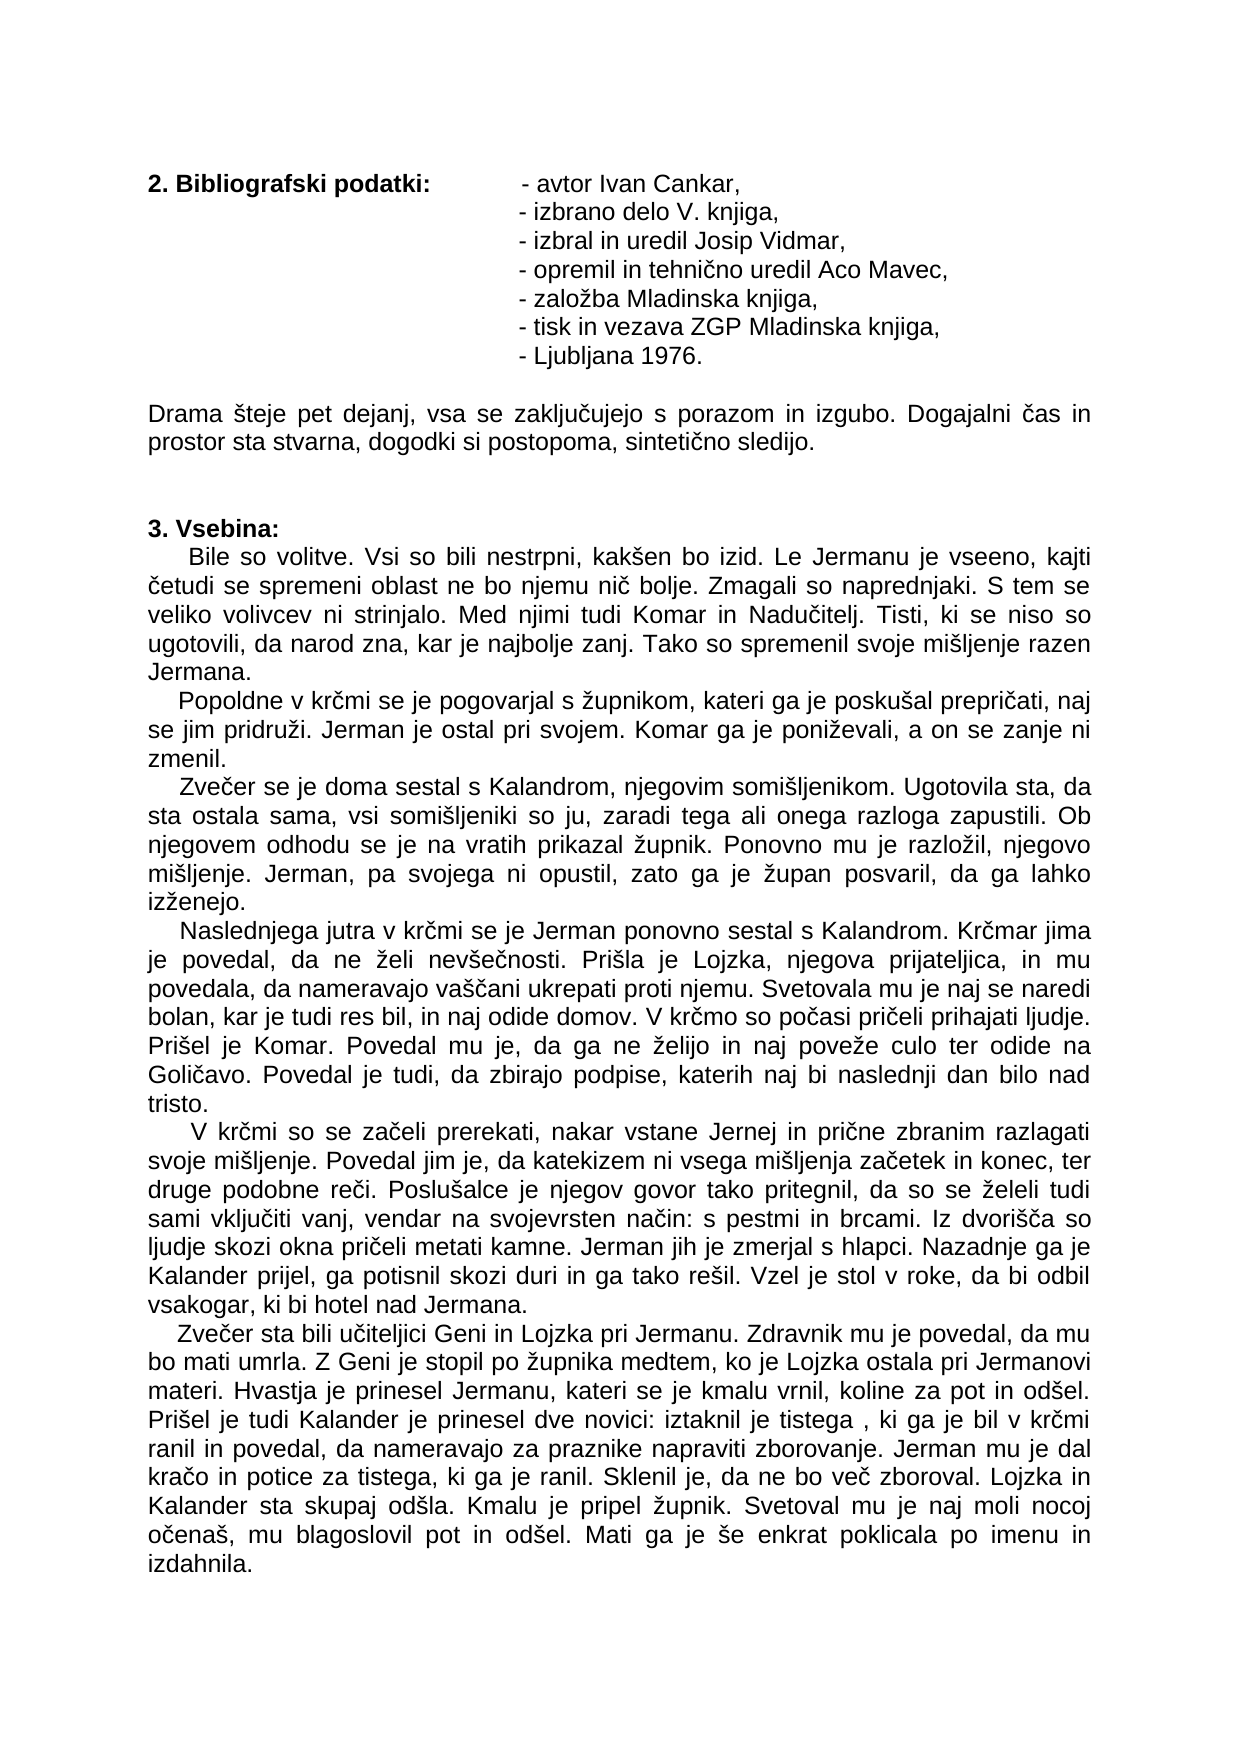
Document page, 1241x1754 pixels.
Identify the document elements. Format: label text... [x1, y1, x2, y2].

text Naslednjega jutra v krčmi se je Jerman ponovno sestal s Kalandrom. Krčmar jima je povedal, da ne želi nevšečnosti. Prišla je Lojzka, njegova prijateljica, in mu povedala, da nameravajo vaščani ukrepati proti njemu. Svetovala mu je naj se naredi bolan, kar je tudi res bil, in naj odide domov. V krčmo so počasi pričeli prihajati ljudje. Prišel je Komar. Povedal mu je, da ga ne želijo in naj poveže culo ter odide na Goličavo. Povedal je tudi, da zbirajo podpise, katerih naj bi naslednji dan bilo nad tristo. [148, 916, 1093, 1117]
text Zvečer sta bili učiteljici Geni in Lojzka pri Jermanu. Zdravnik mu je povedal, da mu bo mati umrla. Z Geni je stopil po župnika medtem, ko je Lojzka ostala pri Jermanovi materi. Hvastja je prinesel Jermanu, kateri se je kmalu vrnil, koline za pot in odšel. Prišel je tudi Kalander je prinesel dve novici: iztaknil je tistega , ki ga je bil v krčmi ranil in povedal, da nameravajo za praznike napraviti zborovanje. Jerman mu je dal kračo in potice za tistega, ki ga je ranil. Sklenil je, da ne bo več zboroval. Lojzka in Kalander sta skupaj odšla. Kmalu je pripel župnik. Svetoval mu je naj moli nocoj očenaš, mu blagoslovil pot in odšel. Mati ga je še enkrat poklicala po imenu in izdahnila. [148, 1318, 1093, 1577]
text 3. Vsebina: [148, 513, 1093, 542]
text - Ljubljana 1976. [148, 341, 1093, 370]
text Drama šteje pet dejanj, vsa se zaključujejo s porazom in izgubo. Dogajalni čas in prostor sta stvarna, dogodki si postopoma, sintetično sledijo. [148, 398, 1093, 456]
text Zvečer se je doma sestal s Kalandrom, njegovim somišljenikom. Ugotovila sta, da sta ostala sama, vsi somišljeniki so ju, zaradi tega ali onega razloga zapustili. Ob njegovem odhodu se je na vratih prikazal župnik. Ponovno mu je razložil, njegovo mišljenje. Jerman, pa svojega ni opustil, zato ga je župan posvaril, da ga lahko izženejo. [148, 772, 1093, 916]
text - založba Mladinska knjiga, [148, 283, 1093, 312]
text - opremil in tehnično uredil Aco Mavec, [148, 255, 1093, 283]
text 2. Bibliografski podatki: - avtor Ivan Cankar, [148, 168, 1093, 197]
text - tisk in vezava ZGP Mladinska knjiga, [148, 312, 1093, 341]
text Bile so volitve. Vsi so bili nestrpni, kakšen bo izid. Le Jermanu je vseeno, kajti četudi se spremeni oblast ne bo njemu nič bolje. Zmagali so naprednjaki. S tem se veliko volivcev ni strinjalo. Med njimi tudi Komar in Nadučitelj. Tisti, ki se niso so ugotovili, da narod zna, kar je najbolje zanj. Tako so spremenil svoje mišljenje razen Jermana. [148, 542, 1093, 686]
text - izbrano delo V. knjiga, [148, 197, 1093, 226]
text - izbral in uredil Josip Vidmar, [148, 226, 1093, 255]
text V krčmi so se začeli prerekati, nakar vstane Jernej in prične zbranim razlagati svoje mišljenje. Povedal jim je, da katekizem ni vsega mišljenja začetek in konec, ter druge podobne reči. Poslušalce je njegov govor tako pritegnil, da so se želeli tudi sami vključiti vanj, vendar na svojevrsten način: s pestmi in brcami. Iz dvorišča so ljudje skozi okna pričeli metati kamne. Jerman jih je zmerjal s hlapci. Nazadnje ga je Kalander prijel, ga potisnil skozi duri in ga tako rešil. Vzel je stol v roke, da bi odbil vsakogar, ki bi hotel nad Jermana. [148, 1117, 1093, 1318]
text Popoldne v krčmi se je pogovarjal s župnikom, kateri ga je poskušal prepričati, naj se jim pridruži. Jerman je ostal pri svojem. Komar ga je poniževali, a on se zanje ni zmenil. [148, 686, 1093, 772]
